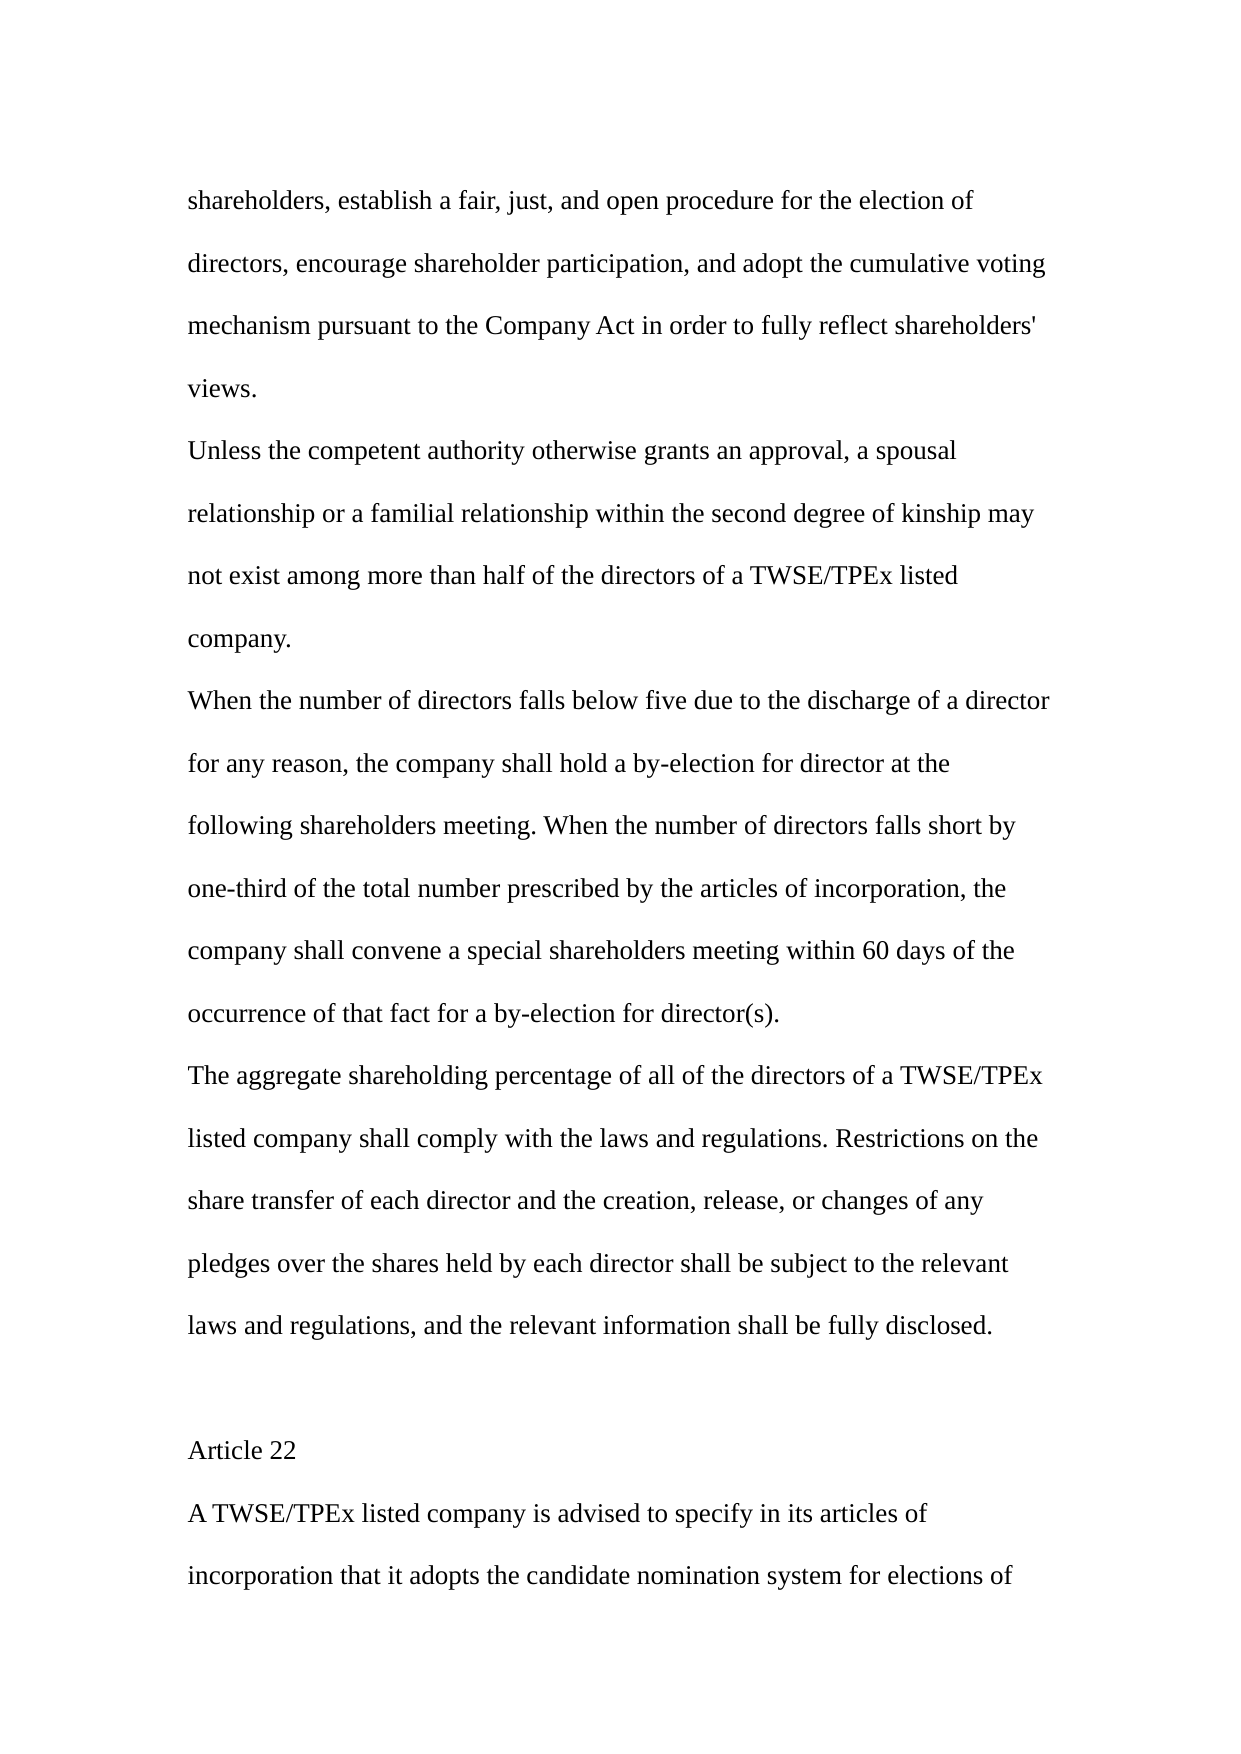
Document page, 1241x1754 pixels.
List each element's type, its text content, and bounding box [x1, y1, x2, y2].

text The aggregate shareholding percentage of all of the directors of a TWSE/TPEx listed company shall comply with the laws and regulations. Restrictions on the share transfer of each director and the creation, release, or changes of any pledges over the shares held by each director shall be subject to the relevant laws and regulations, and the relevant information shall be fully disclosed. [187, 1033, 1053, 1346]
text When the number of directors falls below five due to the discharge of a director for any reason, the company shall hold a by-election for director at the following shareholders meeting. When the number of directors falls short by one-third of the total number prescribed by the articles of incorporation, the company shall convene a special shareholders meeting within 60 days of the occurrence of that fact for a by-election for director(s). [187, 658, 1053, 1033]
text Unless the competent authority otherwise grants an approval, a spousal relationship or a familial relationship within the second degree of kinship may not exist among more than half of the directors of a TWSE/TPEx listed company. [187, 408, 1053, 658]
text Article 22 [187, 1408, 1053, 1471]
text shareholders, establish a fair, just, and open procedure for the election of directors, encourage shareholder participation, and adopt the cumulative voting mechanism pursuant to the Company Act in order to fully reflect shareholders' views. [187, 158, 1053, 408]
text A TWSE/TPEx listed company is advised to specify in its articles of incorporation that it adopts the candidate nomination system for elections of [187, 1471, 1053, 1596]
